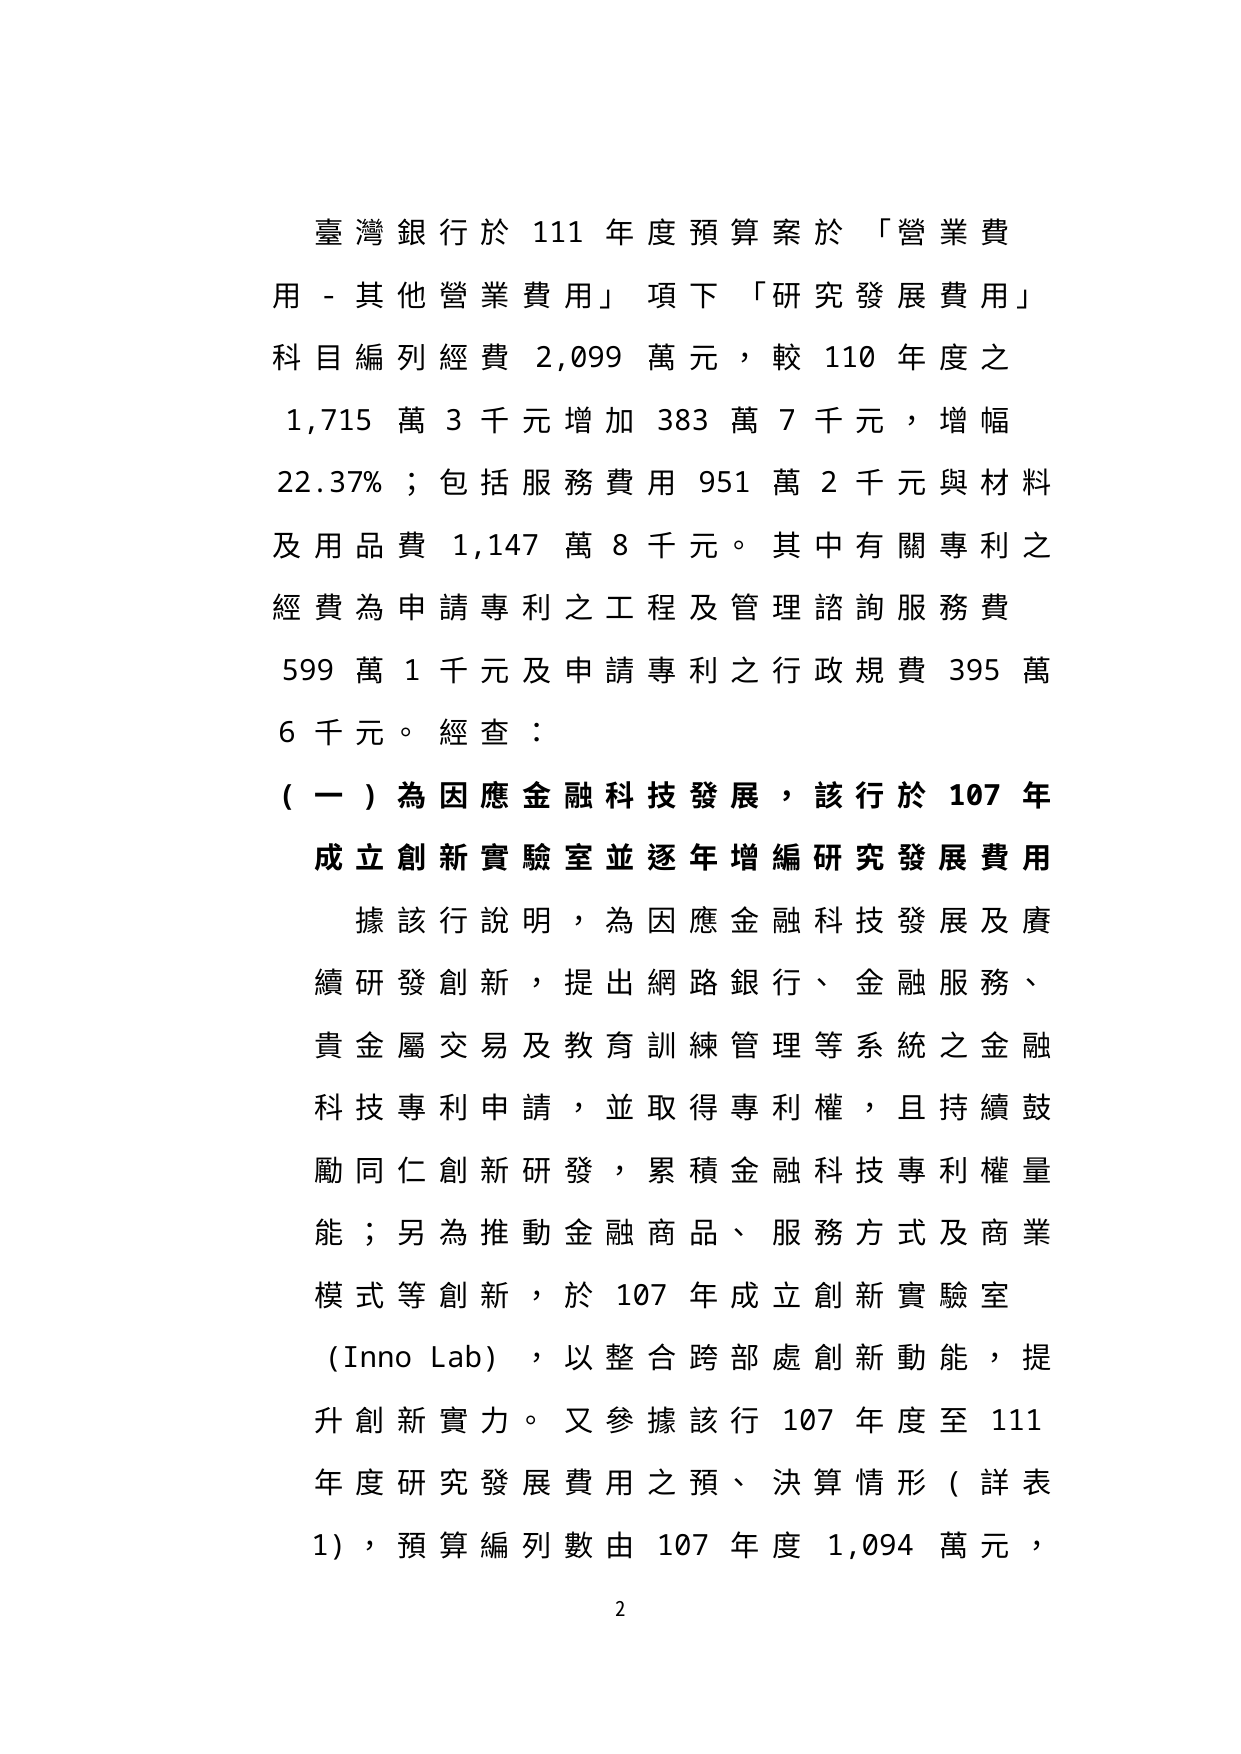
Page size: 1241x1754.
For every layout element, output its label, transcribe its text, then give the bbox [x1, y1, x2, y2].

text 據該行說明，為因應金融科技發展及賡續研發創新，提出網路銀行、金融服務、貴金屬交易及教育訓練管理等系統之金融科技專利申請，並取得專利權，且持續鼓勵同仁創新研發，累積金融科技專利權量能；另為推動金融商品、服務方式及商業模式等創新，於107年成立創新實驗室(Inno Lab)，以整合跨部處創新動能，提升創新實力。又參據該行107年度至111年度研究發展費用之預、決算情形(詳表1)，預算編列數由107年度1,094萬元，增編至110年度1,715萬3千元，擴編主要係支應該行創新量能所需；而各年度執行率除108年度為119.08%，107年度及109年度各為74.69%與76.52%，未及8成，據該行說明，係撙節支出，會議相關用品支出減少所致。111年度該行研究發展費用再增編至2,099萬元，增幅22.37%，其中諮詢服務費599萬1千元，較110年度之318萬2千元增加280萬9千元(增幅88.28%)，據該行說明，係為引導及挖掘同仁具有可專利性之金融創新產品、技術服務及相關構想具體化，規劃委由專利服務機構協助辦理該行申請各項專利提案申請及審查過程中之專利申請文件撰寫、申復或再審查答辯等各項專業服務。 [271, 877, 1058, 1564]
text (一)為因應金融科技發展，該行於107年成立創新實驗室並逐年增編研究發展費用 [242, 752, 1058, 877]
text 臺灣銀行於111年度預算案於「營業費用-其他營業費用」項下「研究發展費用」科目編列經費2,099萬元，較110年度之1,715萬3千元增加383萬7千元，增幅22.37%；包括服務費用951萬2千元與材料及用品費1,147萬8千元。其中有關專利之經費為申請專利之工程及管理諮詢服務費599萬1千元及申請專利之行政規費395萬6千元。經查： [242, 189, 1058, 752]
